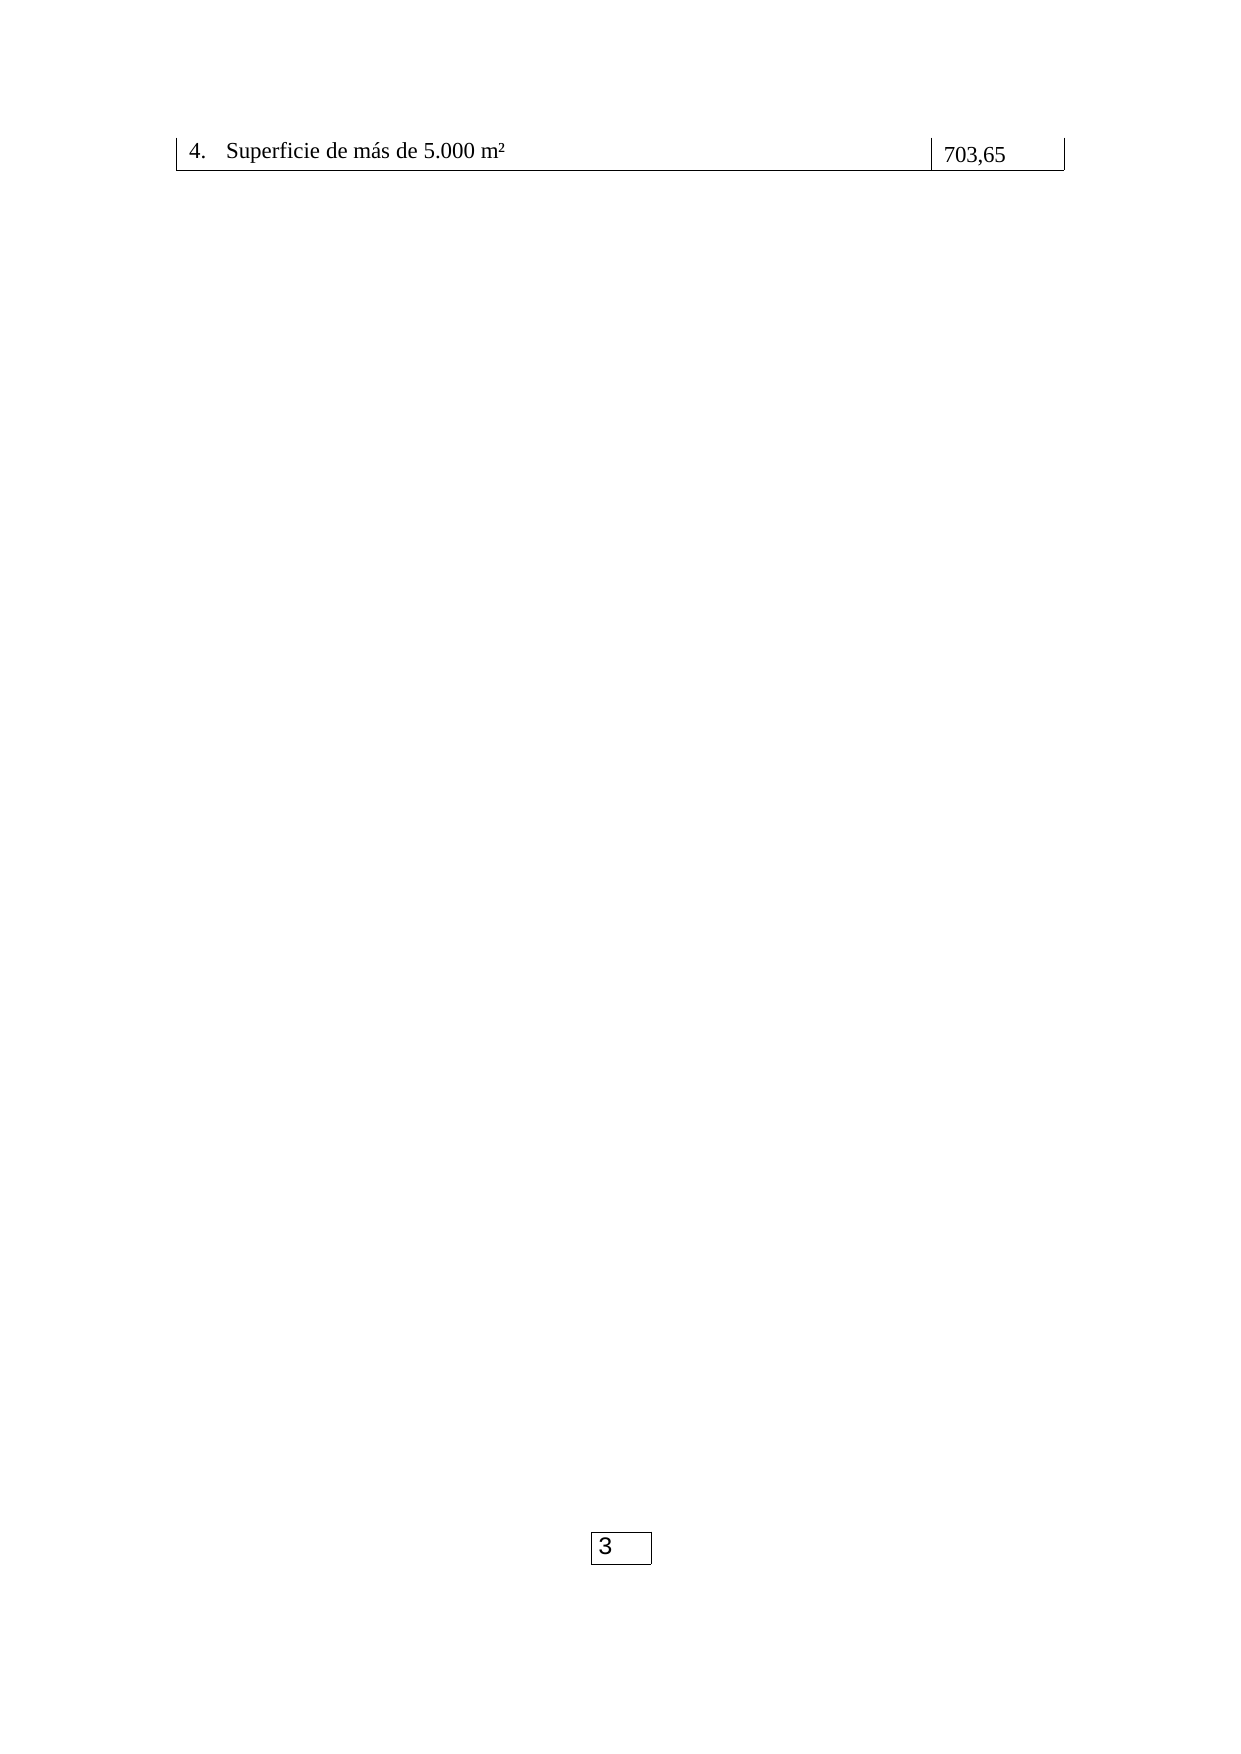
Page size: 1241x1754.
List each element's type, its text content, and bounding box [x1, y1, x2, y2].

table_header 4. Superficie de más de 5.000 m² [177, 138, 931, 170]
table_header 703,65 [932, 138, 1064, 170]
